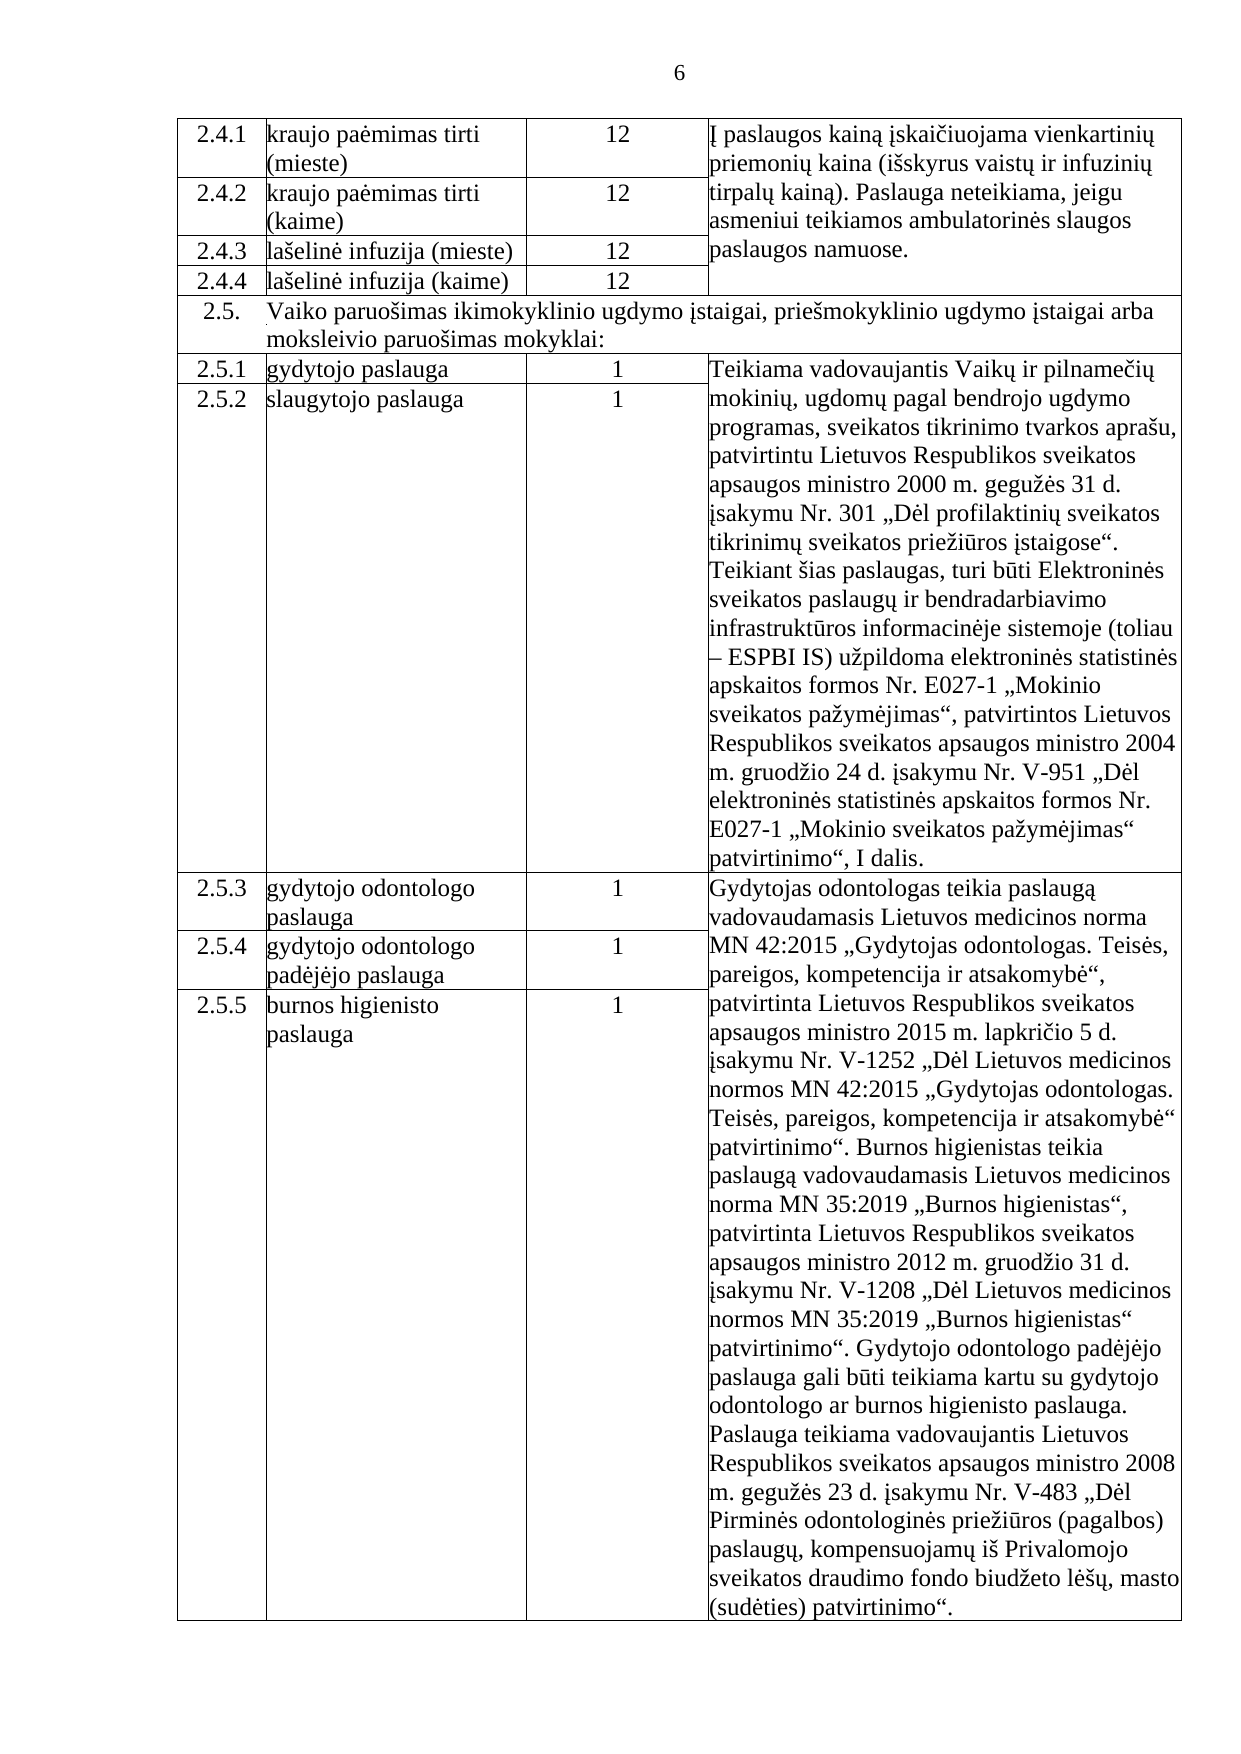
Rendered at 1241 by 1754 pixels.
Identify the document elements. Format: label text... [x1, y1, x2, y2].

table_cell gydytojo odontologo paslauga [267, 873, 526, 930]
table_cell 2.4.2 [178, 178, 266, 235]
table_cell lašelinė infuzija (mieste) [267, 236, 526, 265]
table_cell gydytojo odontologo padėjėjo paslauga [267, 931, 526, 989]
table_cell 2.5.5 [178, 990, 266, 1620]
table_cell slaugytojo paslauga [267, 384, 526, 872]
table_cell gydytojo paslauga [267, 354, 526, 383]
table_cell kraujo paėmimas tirti (kaime) [267, 178, 526, 235]
table_cell 1 [527, 990, 708, 1620]
table_cell 12 [527, 266, 708, 295]
table_cell 1 [527, 873, 708, 930]
table_cell 2.4.3 [178, 236, 266, 265]
table_cell 12 [527, 178, 708, 235]
table_cell Gydytojas odontologas teikia paslaugą vadovaudamasis Lietuvos medicinos norma MN 42:2015 „Gydytojas odontologas. Teisės, pareigos, kompetencija ir atsakomybė“, patvirtinta Lietuvos Respublikos sveikatos apsaugos ministro 2015 m. lapkričio 5 d. įsakymu Nr. V-1252 „Dėl Lietuvos medicinos normos MN 42:2015 „Gydytojas odontologas. Teisės, pareigos, kompetencija ir atsakomybė“ patvirtinimo“. Burnos higienistas teikia paslaugą vadovaudamasis Lietuvos medicinos norma MN 35:2019 „Burnos higienistas“, patvirtinta Lietuvos Respublikos sveikatos apsaugos ministro 2012 m. gruodžio 31 d. įsakymu Nr. V-1208 „Dėl Lietuvos medicinos normos MN 35:2019 „Burnos higienistas“ patvirtinimo“. Gydytojo odontologo padėjėjo paslauga gali būti teikiama kartu su gydytojo odontologo ar burnos higienisto paslauga. Paslauga teikiama vadovaujantis Lietuvos Respublikos sveikatos apsaugos ministro 2008 m. gegužės 23 d. įsakymu Nr. V-483 „Dėl Pirminės odontologinės priežiūros (pagalbos) paslaugų, kompensuojamų iš Privalomojo sveikatos draudimo fondo biudžeto lėšų, masto (sudėties) patvirtinimo“. [709, 873, 1181, 1620]
table_cell 12 [527, 119, 708, 177]
table_cell 2.5.2 [178, 384, 266, 872]
table_cell 1 [527, 384, 708, 872]
table_cell burnos higienisto paslauga [267, 990, 526, 1620]
table_cell 1 [527, 931, 708, 989]
table_cell 2.5.1 [178, 354, 266, 383]
table_cell Į paslaugos kainą įskaičiuojama vienkartinių priemonių kaina (išskyrus vaistų ir infuzinių tirpalų kainą). Paslauga neteikiama, jeigu asmeniui teikiamos ambulatorinės slaugos paslaugos namuose. [709, 119, 1181, 295]
table_cell kraujo paėmimas tirti (mieste) [267, 119, 526, 177]
table_cell 2.5.3 [178, 873, 266, 930]
table_cell 2.4.1 [178, 119, 266, 177]
table_cell 12 [527, 236, 708, 265]
table_cell 2.5.4 [178, 931, 266, 989]
table_cell 2.5. [178, 296, 266, 353]
table_cell Vaiko paruošimas ikimokyklinio ugdymo įstaigai, priešmokyklinio ugdymo įstaigai arba moksleivio paruošimas mokyklai: [267, 296, 1181, 353]
table_cell lašelinė infuzija (kaime) [267, 266, 526, 295]
table_cell 2.4.4 [178, 266, 266, 295]
table_cell Teikiama vadovaujantis Vaikų ir pilnamečių mokinių, ugdomų pagal bendrojo ugdymo programas, sveikatos tikrinimo tvarkos aprašu, patvirtintu Lietuvos Respublikos sveikatos apsaugos ministro 2000 m. gegužės 31 d. įsakymu Nr. 301 „Dėl profilaktinių sveikatos tikrinimų sveikatos priežiūros įstaigose“. Teikiant šias paslaugas, turi būti Elektroninės sveikatos paslaugų ir bendradarbiavimo infrastruktūros informacinėje sistemoje (toliau – ESPBI IS) užpildoma elektroninės statistinės apskaitos formos Nr. E027-1 „Mokinio sveikatos pažymėjimas“, patvirtintos Lietuvos Respublikos sveikatos apsaugos ministro 2004 m. gruodžio 24 d. įsakymu Nr. V-951 „Dėl elektroninės statistinės apskaitos formos Nr. E027-1 „Mokinio sveikatos pažymėjimas“ patvirtinimo“, I dalis. [709, 354, 1181, 872]
table_cell 1 [527, 354, 708, 383]
